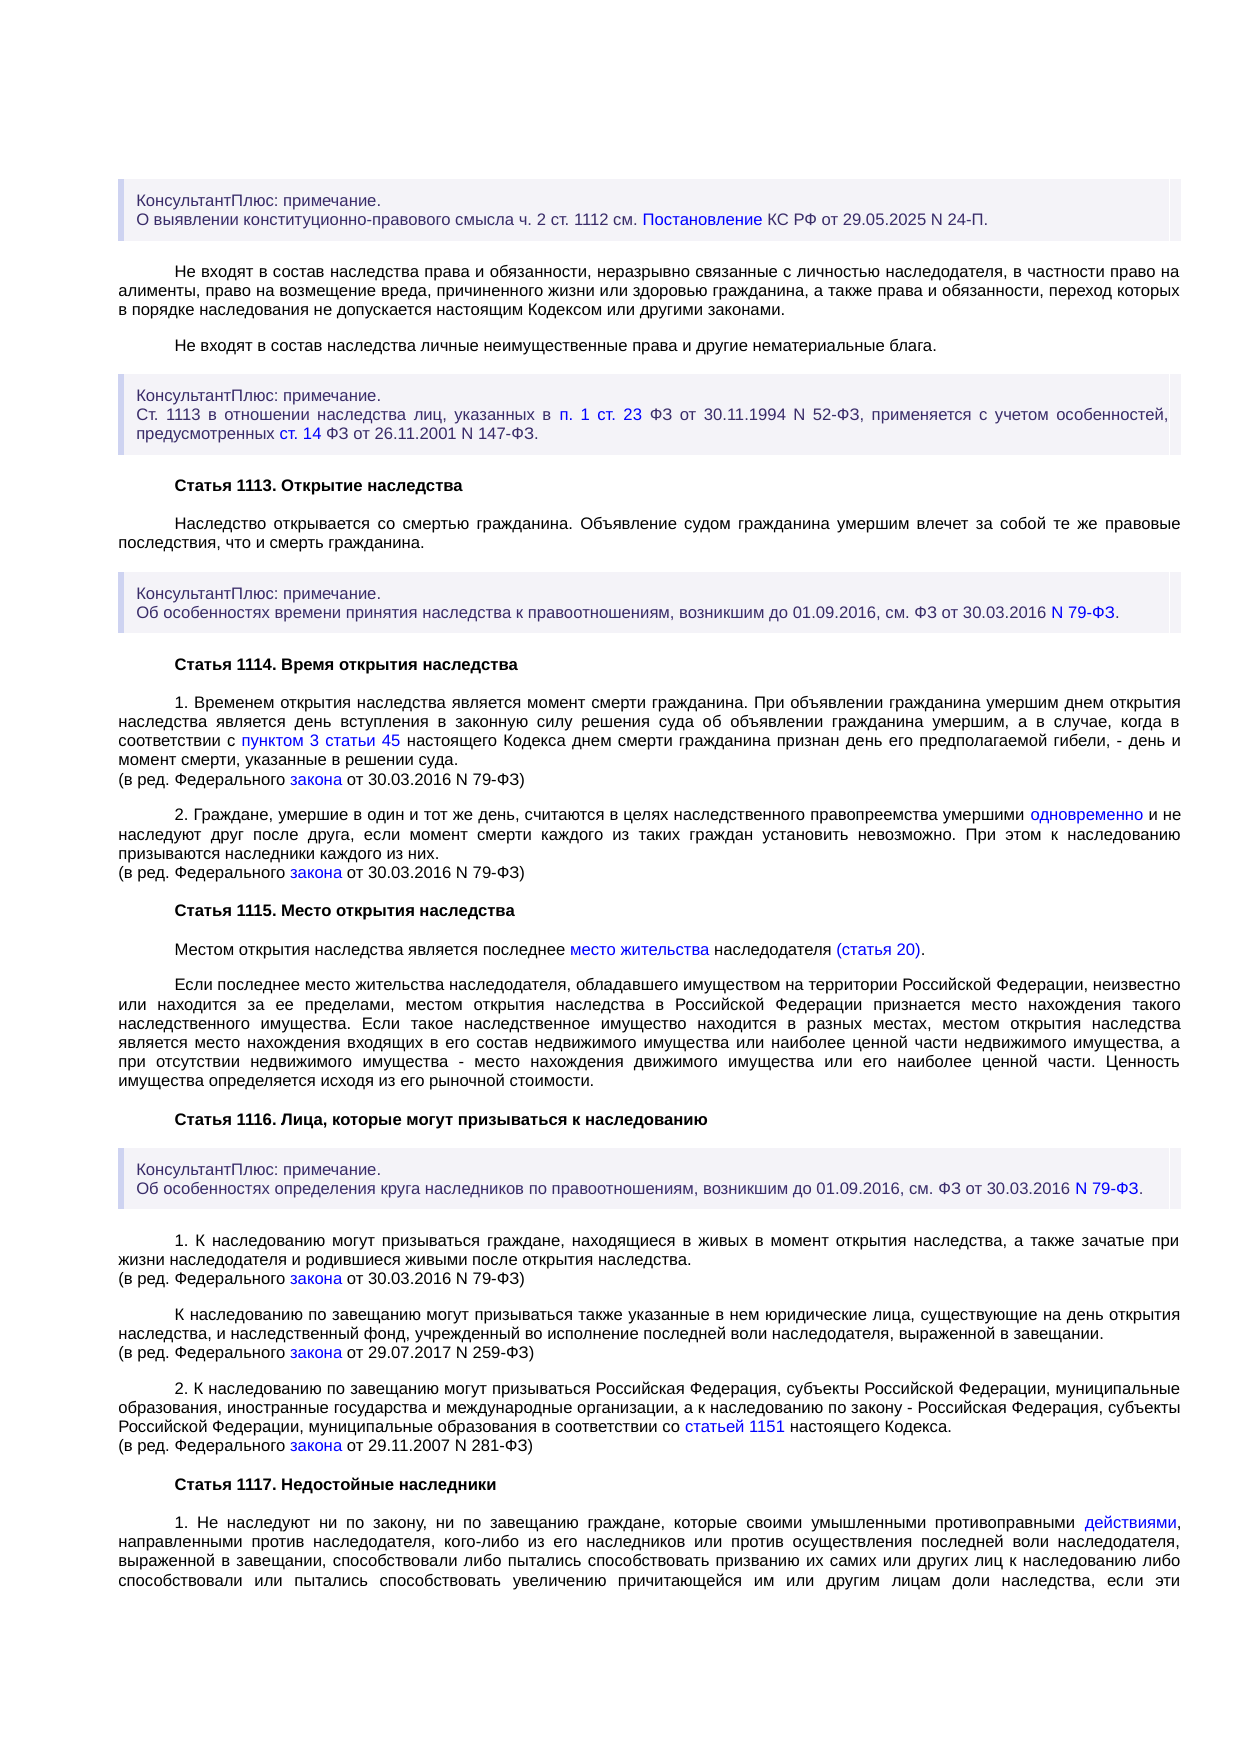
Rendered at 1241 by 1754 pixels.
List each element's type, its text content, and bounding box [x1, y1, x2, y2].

subtitle Статья 1117. Недостойные наследники [118, 1474, 1181, 1494]
table_header КонсультантПлюс: примечание. Об особенностях времени принятия наследства к правоотношениям, возникшим до 01.09.2016, см. ФЗ от 30.03.2016 N 79-ФЗ. [136, 572, 1169, 633]
text (в ред. Федерального закона от 29.07.2017 N 259-ФЗ) [118, 1343, 1181, 1362]
table_header [1170, 572, 1181, 633]
table_header [1170, 374, 1181, 455]
table_header КонсультантПлюс: примечание. О выявлении конституционно-правового смысла ч. 2 ст. 1112 см. Постановление КС РФ от 29.05.2025 N 24-П. [136, 179, 1169, 241]
text (в ред. Федерального закона от 30.03.2016 N 79-ФЗ) [118, 863, 1181, 882]
subtitle Статья 1114. Время открытия наследства [118, 654, 1181, 673]
text (в ред. Федерального закона от 30.03.2016 N 79-ФЗ) [118, 1269, 1181, 1288]
table_header [118, 179, 124, 241]
table_header КонсультантПлюс: примечание. Об особенностях определения круга наследников по правоотношениям, возникшим до 01.09.2016, см. ФЗ от 30.03.2016 N 79-ФЗ. [136, 1148, 1169, 1209]
text 1. Не наследуют ни по закону, ни по завещанию граждане, которые своими умышленными противоправными действиями, направленными против наследодателя, кого-либо из его наследников или против осуществления последней воли наследодателя, выраженной в завещании, способствовали либо пытались способствовать призванию их самих или других лиц к наследованию либо способствовали или пытались способствовать увеличению причитающейся им или другим лицам доли наследства, если эти [118, 1513, 1181, 1589]
text (в ред. Федерального закона от 30.03.2016 N 79-ФЗ) [118, 769, 1181, 788]
text 2. К наследованию по завещанию могут призываться Российская Федерация, субъекты Российской Федерации, муниципальные образования, иностранные государства и международные организации, а к наследованию по закону - Российская Федерация, субъекты Российской Федерации, муниципальные образования в соответствии со статьей 1151 настоящего Кодекса. [118, 1379, 1181, 1436]
table_header [124, 572, 136, 633]
table_header [118, 374, 124, 455]
text 1. К наследованию могут призываться граждане, находящиеся в живых в момент открытия наследства, а также зачатые при жизни наследодателя и родившиеся живыми после открытия наследства. [118, 1230, 1181, 1269]
text Местом открытия наследства является последнее место жительства наследодателя (статья 20). [118, 939, 1181, 958]
table_header КонсультантПлюс: примечание. Ст. 1113 в отношении наследства лиц, указанных в п. 1 ст. 23 ФЗ от 30.11.1994 N 52-ФЗ, применяется с учетом особенностей, предусмотренных ст. 14 ФЗ от 26.11.2001 N 147-ФЗ. [136, 374, 1169, 455]
text Если последнее место жительства наследодателя, обладавшего имуществом на территории Российской Федерации, неизвестно или находится за ее пределами, местом открытия наследства в Российской Федерации признается место нахождения такого наследственного имущества. Если такое наследственное имущество находится в разных местах, местом открытия наследства является место нахождения входящих в его состав недвижимого имущества или наиболее ценной части недвижимого имущества, а при отсутствии недвижимого имущества - место нахождения движимого имущества или его наиболее ценной части. Ценность имущества определяется исходя из его рыночной стоимости. [118, 975, 1181, 1090]
table_header [124, 179, 136, 241]
text Не входят в состав наследства права и обязанности, неразрывно связанные с личностью наследодателя, в частности право на алименты, право на возмещение вреда, причиненного жизни или здоровью гражданина, а также права и обязанности, переход которых в порядке наследования не допускается настоящим Кодексом или другими законами. [118, 261, 1181, 319]
text (в ред. Федерального закона от 29.11.2007 N 281-ФЗ) [118, 1436, 1181, 1455]
subtitle Статья 1115. Место открытия наследства [118, 901, 1181, 920]
table_header [118, 1148, 124, 1209]
subtitle Статья 1113. Открытие наследства [118, 476, 1181, 495]
text Наследство открывается со смертью гражданина. Объявление судом гражданина умершим влечет за собой те же правовые последствия, что и смерть гражданина. [118, 514, 1181, 552]
table_header [1170, 179, 1181, 241]
table_header [124, 1148, 136, 1209]
subtitle Статья 1116. Лица, которые могут призываться к наследованию [118, 1109, 1181, 1128]
text Не входят в состав наследства личные неимущественные права и другие нематериальные блага. [118, 336, 1181, 355]
text К наследованию по завещанию могут призываться также указанные в нем юридические лица, существующие на день открытия наследства, и наследственный фонд, учрежденный во исполнение последней воли наследодателя, выраженной в завещании. [118, 1304, 1181, 1343]
table_header [1170, 1148, 1181, 1209]
table_header [124, 374, 136, 455]
text 2. Граждане, умершие в один и тот же день, считаются в целях наследственного правопреемства умершими одновременно и не наследуют друг после друга, если момент смерти каждого из таких граждан установить невозможно. При этом к наследованию призываются наследники каждого из них. [118, 805, 1181, 863]
text 1. Временем открытия наследства является момент смерти гражданина. При объявлении гражданина умершим днем открытия наследства является день вступления в законную силу решения суда об объявлении гражданина умершим, а в случае, когда в соответствии с пунктом 3 статьи 45 настоящего Кодекса днем смерти гражданина признан день его предполагаемой гибели, - день и момент смерти, указанные в решении суда. [118, 693, 1181, 769]
table_header [118, 572, 124, 633]
